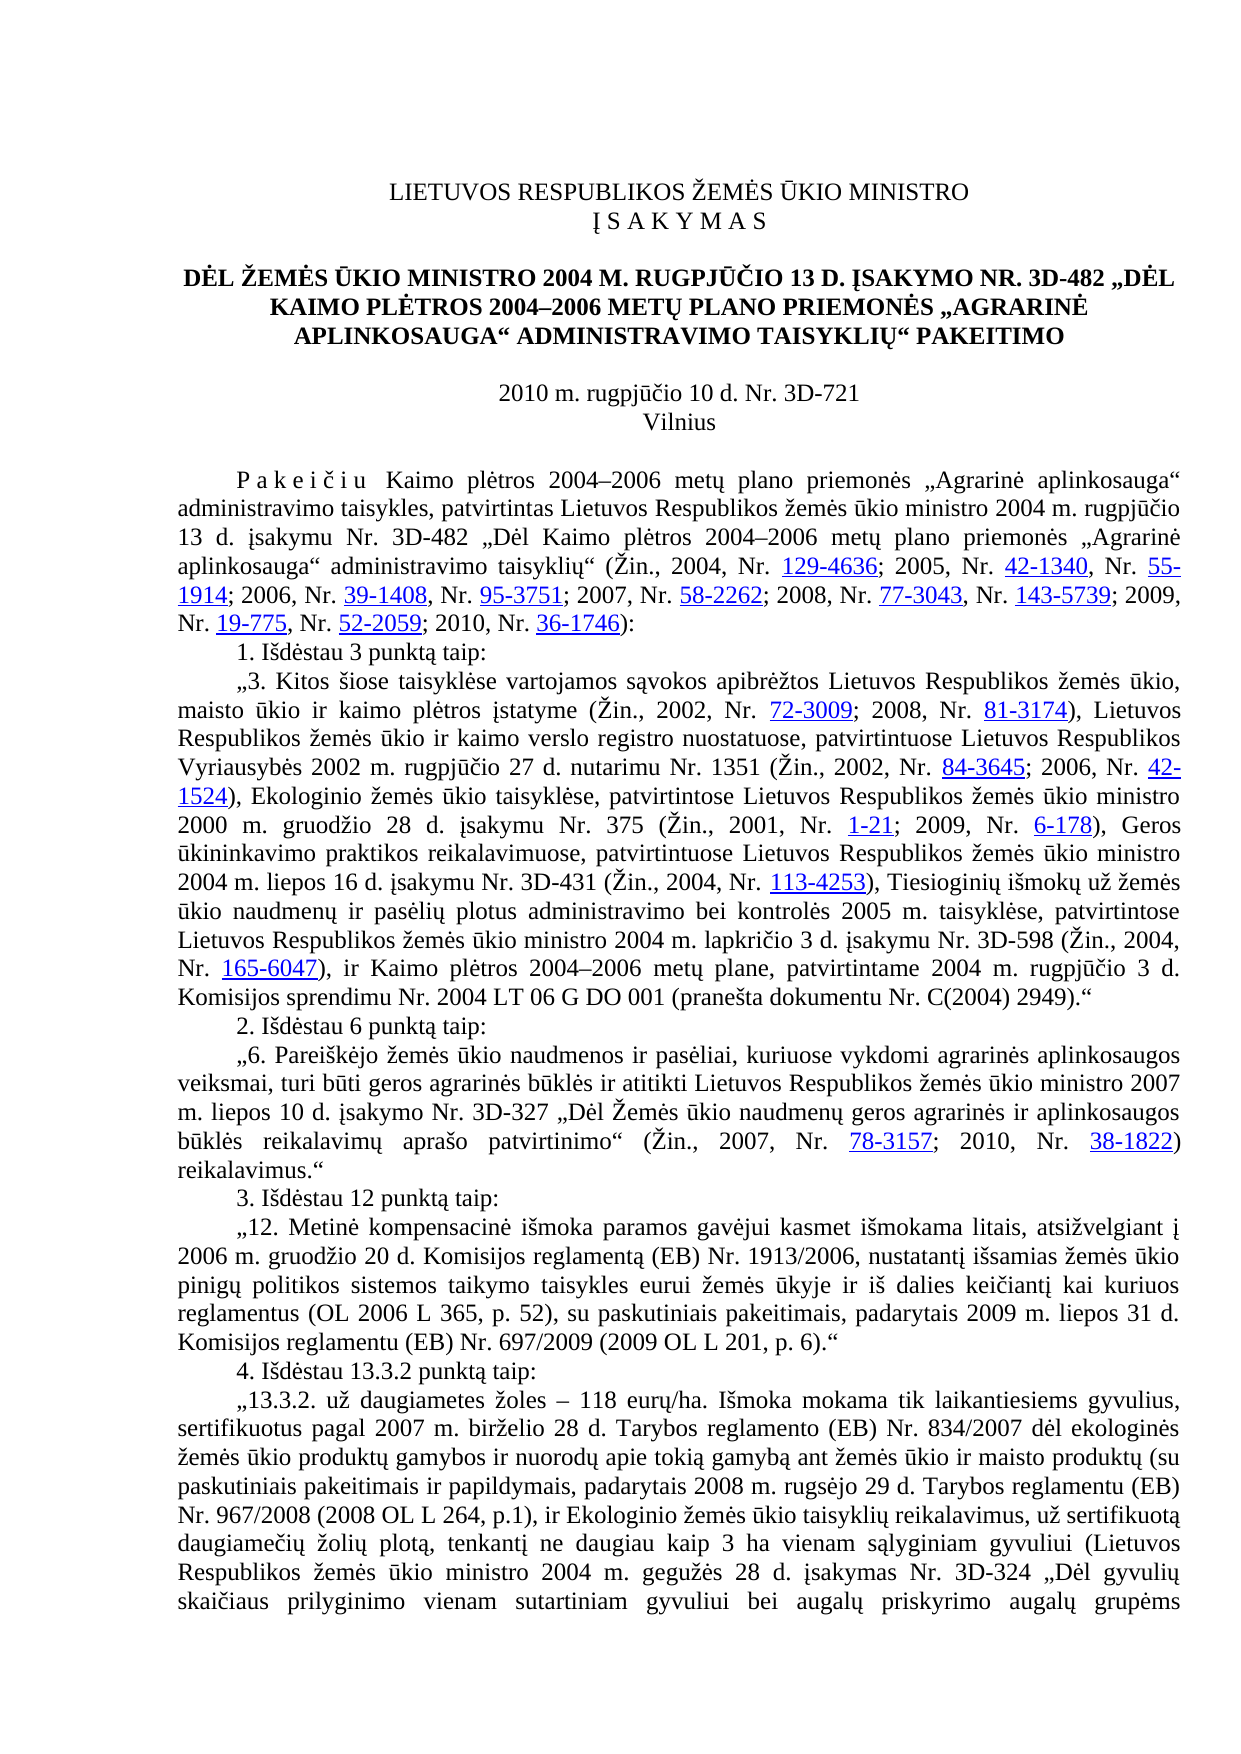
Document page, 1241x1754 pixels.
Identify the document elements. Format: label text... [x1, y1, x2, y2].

text 4. Išdėstau 13.3.2 punktą taip: [177, 1356, 1181, 1385]
text 1. Išdėstau 3 punktą taip: [177, 637, 1181, 666]
text 2010 m. rugpjūčio 10 d. Nr. 3D-721 [177, 378, 1181, 407]
text ĮSAKYMAS [177, 206, 1181, 235]
text „3. Kitos šiose taisyklėse vartojamos sąvokos apibrėžtos Lietuvos Respublikos žemės ūkio, maisto ūkio ir kaimo plėtros įstatyme (Žin., 2002, Nr. 72-3009; 2008, Nr. 81-3174), Lietuvos Respublikos žemės ūkio ir kaimo verslo registro nuostatuose, patvirtintuose Lietuvos Respublikos Vyriausybės 2002 m. rugpjūčio 27 d. nutarimu Nr. 1351 (Žin., 2002, Nr. 84-3645; 2006, Nr. 42-1524), Ekologinio žemės ūkio taisyklėse, patvirtintose Lietuvos Respublikos žemės ūkio ministro 2000 m. gruodžio 28 d. įsakymu Nr. 375 (Žin., 2001, Nr. 1-21; 2009, Nr. 6-178), Geros ūkininkavimo praktikos reikalavimuose, patvirtintuose Lietuvos Respublikos žemės ūkio ministro 2004 m. liepos 16 d. įsakymu Nr. 3D-431 (Žin., 2004, Nr. 113-4253), Tiesioginių išmokų už žemės ūkio naudmenų ir pasėlių plotus administravimo bei kontrolės 2005 m. taisyklėse, patvirtintose Lietuvos Respublikos žemės ūkio ministro 2004 m. lapkričio 3 d. įsakymu Nr. 3D-598 (Žin., 2004, Nr. 165-6047), ir Kaimo plėtros 2004–2006 metų plane, patvirtintame 2004 m. rugpjūčio 3 d. Komisijos sprendimu Nr. 2004 LT 06 G DO 001 (pranešta dokumentu Nr. C(2004) 2949).“ [177, 666, 1181, 1011]
text 3. Išdėstau 12 punktą taip: [177, 1183, 1181, 1212]
text Pakeičiu Kaimo plėtros 2004–2006 metų plano priemonės „Agrarinė aplinkosauga“ administravimo taisykles, patvirtintas Lietuvos Respublikos žemės ūkio ministro 2004 m. rugpjūčio 13 d. įsakymu Nr. 3D-482 „Dėl Kaimo plėtros 2004–2006 metų plano priemonės „Agrarinė aplinkosauga“ administravimo taisyklių“ (Žin., 2004, Nr. 129-4636; 2005, Nr. 42-1340, Nr. 55-1914; 2006, Nr. 39-1408, Nr. 95-3751; 2007, Nr. 58-2262; 2008, Nr. 77-3043, Nr. 143-5739; 2009, Nr. 19-775, Nr. 52-2059; 2010, Nr. 36-1746): [177, 465, 1181, 637]
text „6. Pareiškėjo žemės ūkio naudmenos ir pasėliai, kuriuose vykdomi agrarinės aplinkosaugos veiksmai, turi būti geros agrarinės būklės ir atitikti Lietuvos Respublikos žemės ūkio ministro 2007 m. liepos 10 d. įsakymo Nr. 3D-327 „Dėl Žemės ūkio naudmenų geros agrarinės ir aplinkosaugos būklės reikalavimų aprašo patvirtinimo“ (Žin., 2007, Nr. 78-3157; 2010, Nr. 38-1822) reikalavimus.“ [177, 1040, 1181, 1183]
text „13.3.2. už daugiametes žoles – 118 eurų/ha. Išmoka mokama tik laikantiesiems gyvulius, sertifikuotus pagal 2007 m. birželio 28 d. Tarybos reglamento (EB) Nr. 834/2007 dėl ekologinės žemės ūkio produktų gamybos ir nuorodų apie tokią gamybą ant žemės ūkio ir maisto produktų (su paskutiniais pakeitimais ir papildymais, padarytais 2008 m. rugsėjo 29 d. Tarybos reglamentu (EB) Nr. 967/2008 (2008 OL L 264, p.1), ir Ekologinio žemės ūkio taisyklių reikalavimus, už sertifikuotą daugiamečių žolių plotą, tenkantį ne daugiau kaip 3 ha vienam sąlyginiam gyvuliui (Lietuvos Respublikos žemės ūkio ministro 2004 m. gegužės 28 d. įsakymas Nr. 3D-324 „Dėl gyvulių skaičiaus prilyginimo vienam sutartiniam gyvuliui bei augalų priskyrimo augalų grupėms [177, 1385, 1181, 1615]
text Vilnius [177, 407, 1181, 436]
text LIETUVOS RESPUBLIKOS ŽEMĖS ŪKIO MINISTRO [177, 177, 1181, 206]
text „12. Metinė kompensacinė išmoka paramos gavėjui kasmet išmokama litais, atsižvelgiant į 2006 m. gruodžio 20 d. Komisijos reglamentą (EB) Nr. 1913/2006, nustatantį išsamias žemės ūkio pinigų politikos sistemos taikymo taisykles eurui žemės ūkyje ir iš dalies keičiantį kai kuriuos reglamentus (OL 2006 L 365, p. 52), su paskutiniais pakeitimais, padarytais 2009 m. liepos 31 d. Komisijos reglamentu (EB) Nr. 697/2009 (2009 OL L 201, p. 6).“ [177, 1212, 1181, 1356]
text 2. Išdėstau 6 punktą taip: [177, 1011, 1181, 1040]
text DĖL ŽEMĖS ŪKIO MINISTRO 2004 M. RUGPJŪČIO 13 D. ĮSAKYMO Nr. 3D-482 „DĖL KAIMO PLĖTROS 2004–2006 METŲ PLANO PRIEMONĖS „AGRARINĖ APLINKOSAUGA“ ADMINISTRAVIMO TAISYKLIŲ“ PAKEITIMO [177, 263, 1181, 350]
